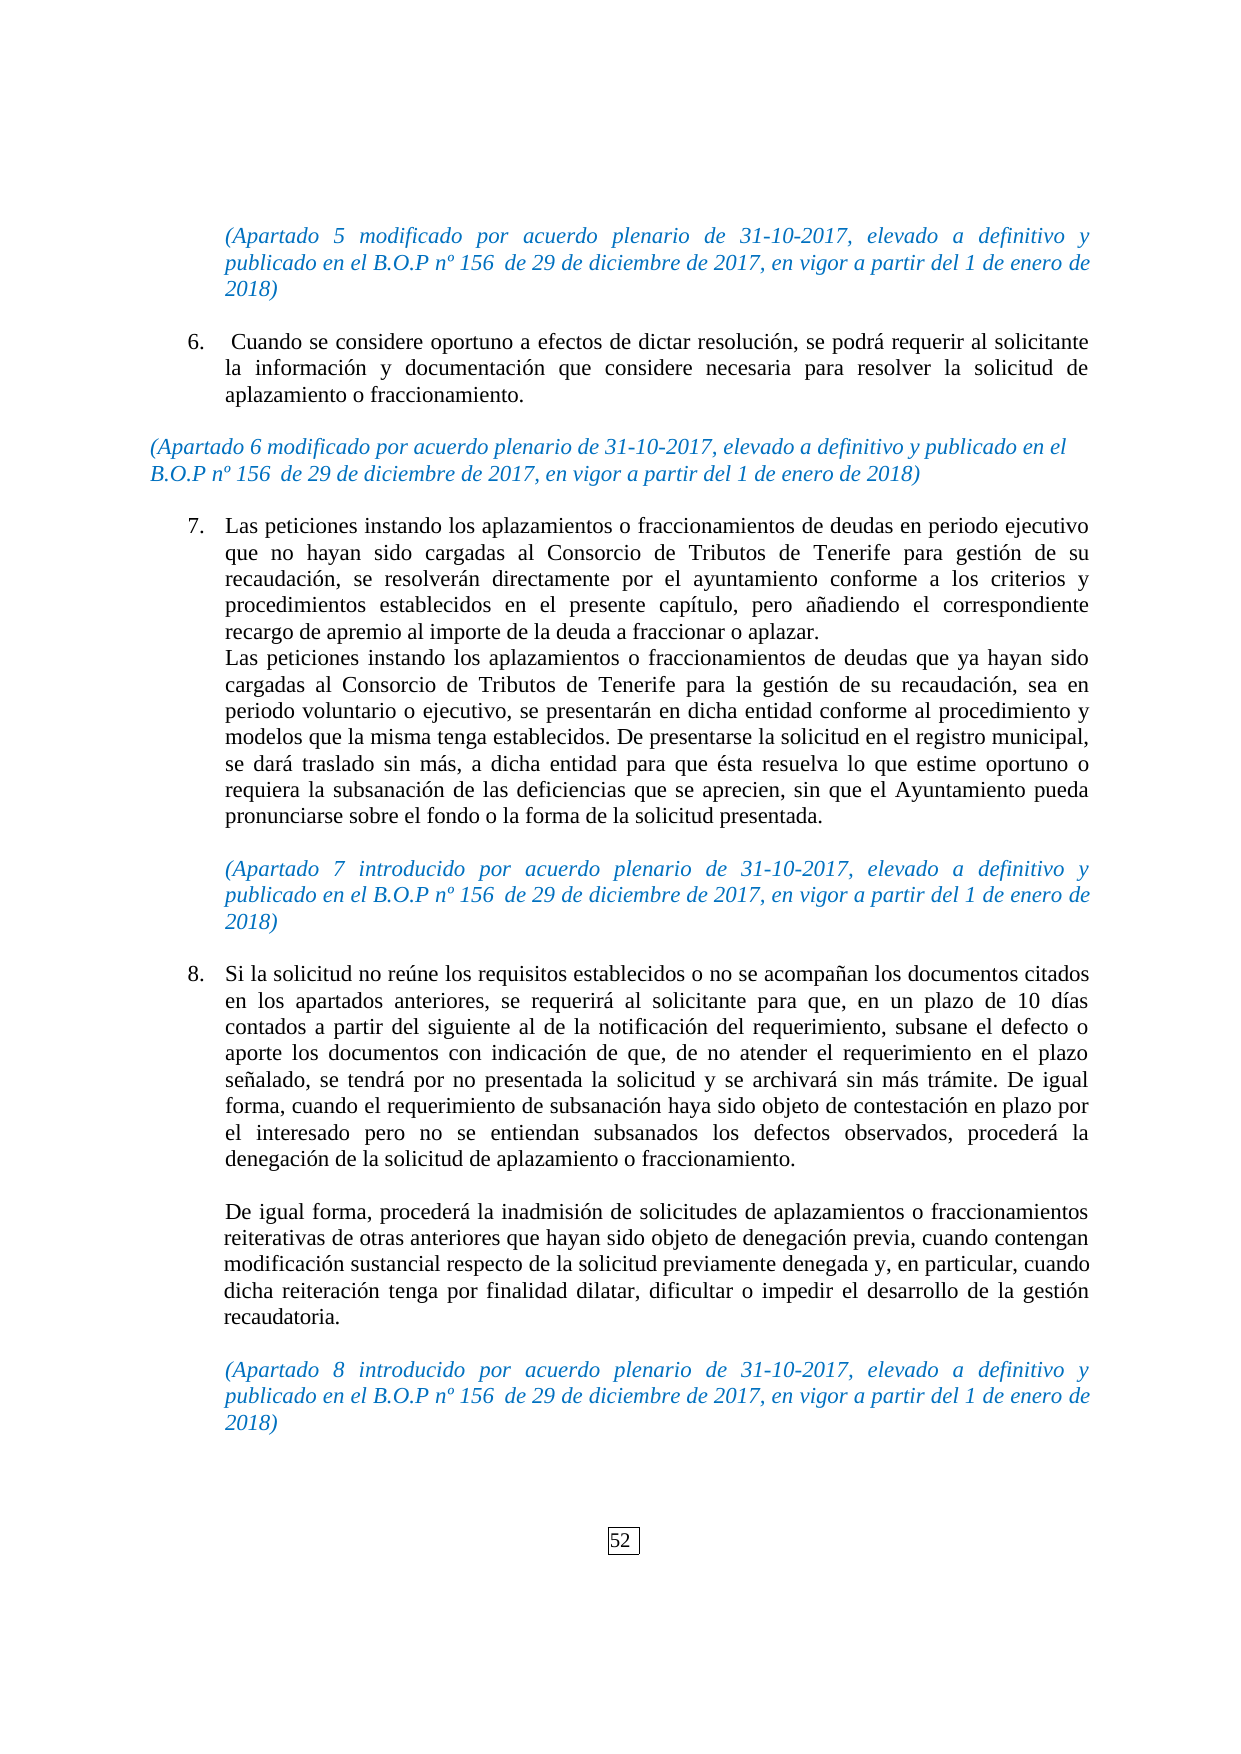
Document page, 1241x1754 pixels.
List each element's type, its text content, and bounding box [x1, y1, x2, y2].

list Las peticiones instando los aplazamientos o fraccionamientos de deudas en periodo ejecutivo que no hayan sido cargadas al Consorcio de Tributos de Tenerife para gestión de su recaudación, se resolverán directamente por el ayuntamiento conforme a los criterios y procedimientos establecidos en el presente capítulo, pero añadiendo el correspondiente recargo de apremio al importe de la deuda a fraccionar o aplazar. [187, 512, 1091, 644]
text (Apartado 5 modificado por acuerdo plenario de 31-10-2017, elevado a definitivo y publicado en el B.O.P nº 156 de 29 de diciembre de 2017, en vigor a partir del 1 de enero de 2018) [225, 222, 1090, 301]
text (Apartado 8 introducido por acuerdo plenario de 31-10-2017, elevado a definitivo y publicado en el B.O.P nº 156 de 29 de diciembre de 2017, en vigor a partir del 1 de enero de 2018) [225, 1356, 1091, 1435]
list Si la solicitud no reúne los requisitos establecidos o no se acompañan los documentos citados en los apartados anteriores, se requerirá al solicitante para que, en un plazo de 10 días contados a partir del siguiente al de la notificación del requerimiento, subsane el defecto o aporte los documentos con indicación de que, de no atender el requerimiento en el plazo señalado, se tendrá por no presentada la solicitud y se archivará sin más trámite. De igual forma, cuando el requerimiento de subsanación haya sido objeto de contestación en plazo por el interesado pero no se entiendan subsanados los defectos observados, procederá la denegación de la solicitud de aplazamiento o fraccionamiento. [187, 960, 1091, 1171]
text (Apartado 6 modificado por acuerdo plenario de 31-10-2017, elevado a definitivo y publicado en el B.O.P nº 156 de 29 de diciembre de 2017, en vigor a partir del 1 de enero de 2018) [150, 433, 1103, 486]
text Las peticiones instando los aplazamientos o fraccionamientos de deudas que ya hayan sido cargadas al Consorcio de Tributos de Tenerife para la gestión de su recaudación, sea en periodo voluntario o ejecutivo, se presentarán en dicha entidad conforme al procedimiento y modelos que la misma tenga establecidos. De presentarse la solicitud en el registro municipal, se dará traslado sin más, a dicha entidad para que ésta resuelva lo que estime oportuno o requiera la subsanación de las deficiencias que se aprecien, sin que el Ayuntamiento pueda pronunciarse sobre el fondo o la forma de la solicitud presentada. [225, 644, 1091, 829]
list Cuando se considere oportuno a efectos de dictar resolución, se podrá requerir al solicitante la información y documentación que considere necesaria para resolver la solicitud de aplazamiento o fraccionamiento. [187, 328, 1090, 407]
text (Apartado 7 introducido por acuerdo plenario de 31-10-2017, elevado a definitivo y publicado en el B.O.P nº 156 de 29 de diciembre de 2017, en vigor a partir del 1 de enero de 2018) [225, 855, 1091, 934]
text De igual forma, procederá la inadmisión de solicitudes de aplazamientos o fraccionamientos reiterativas de otras anteriores que hayan sido objeto de denegación previa, cuando contengan modificación sustancial respecto de la solicitud previamente denegada y, en particular, cuando dicha reiteración tenga por finalidad dilatar, dificultar o impedir el desarrollo de la gestión recaudatoria. [224, 1198, 1091, 1329]
